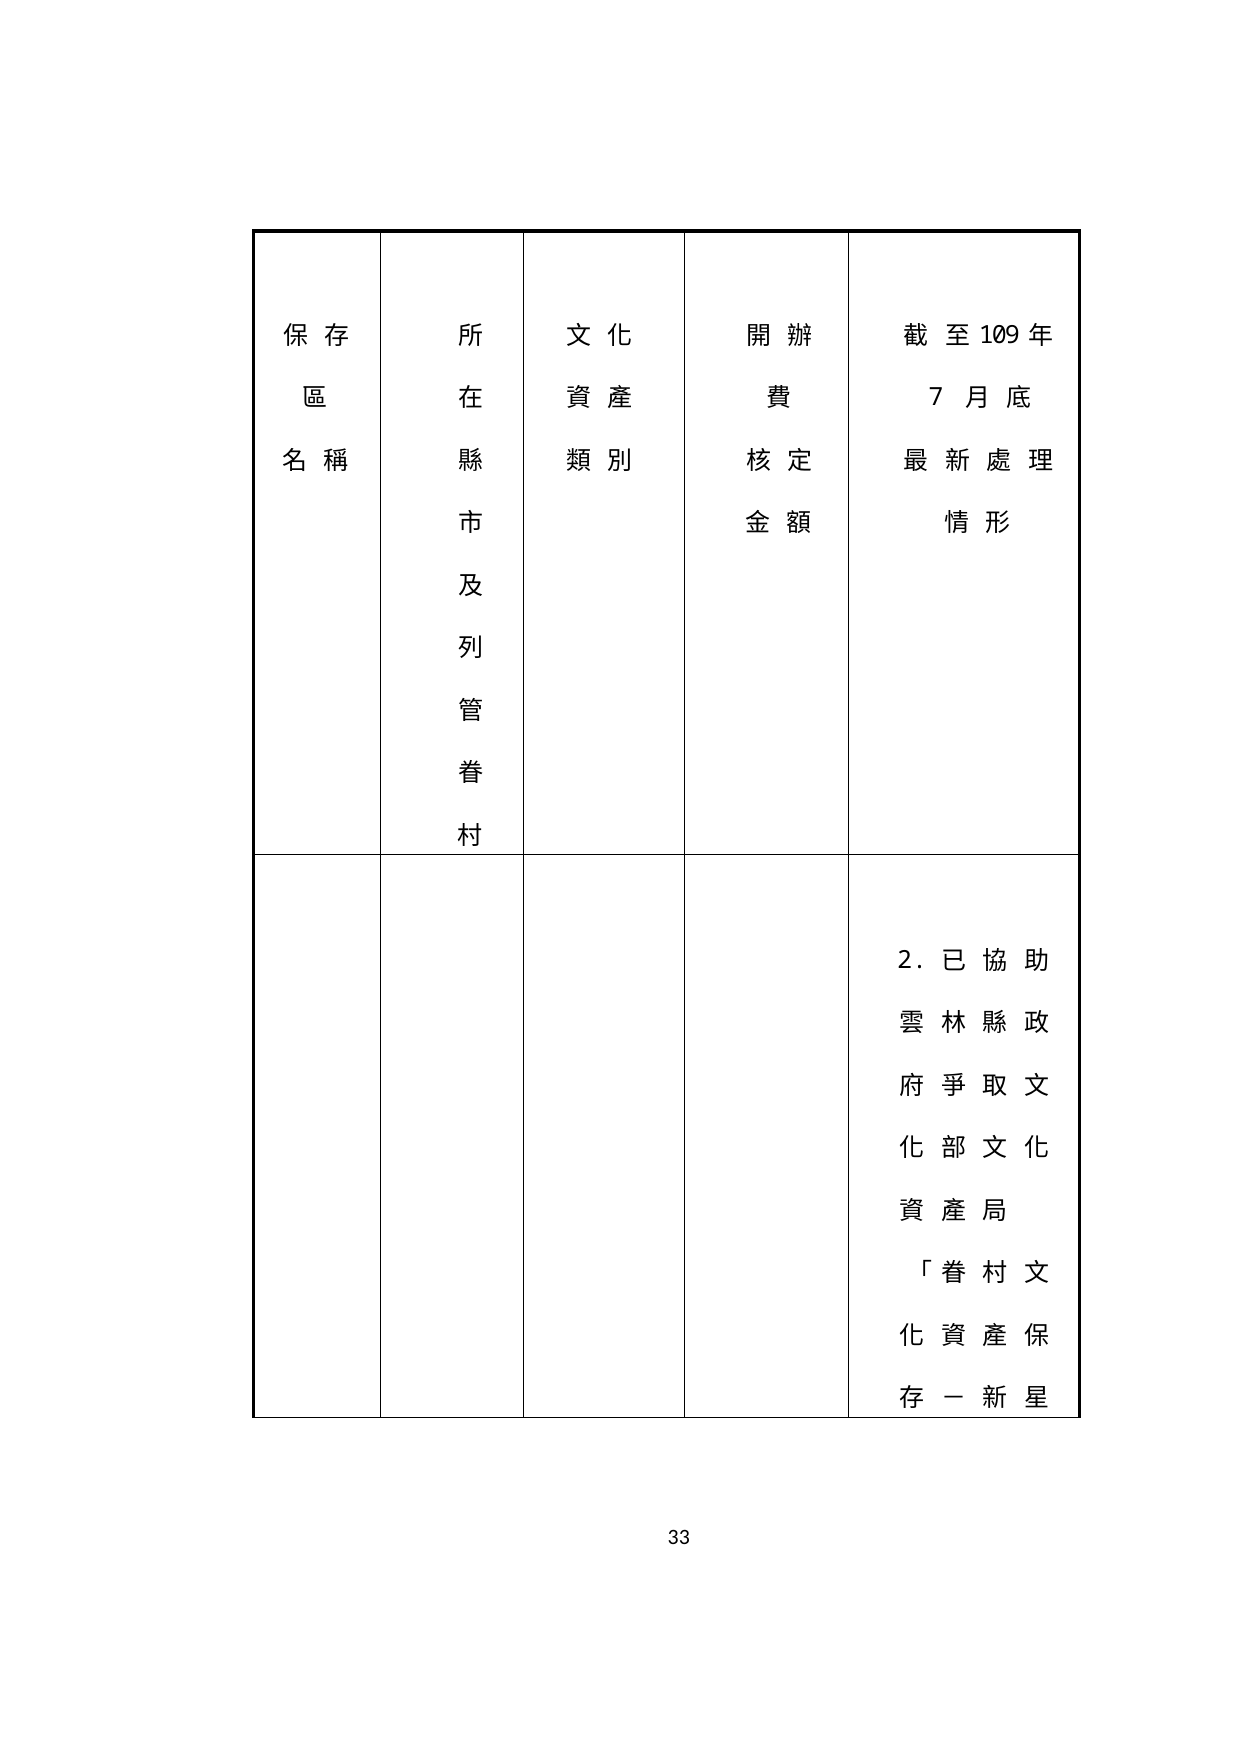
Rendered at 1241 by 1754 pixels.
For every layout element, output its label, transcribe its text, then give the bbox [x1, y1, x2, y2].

table_cell [255, 855, 380, 1417]
table_header 文化資產類別 [524, 233, 684, 854]
table_header 開辦費 核定金額 [685, 233, 848, 854]
table_header 保存區 名稱 [255, 233, 380, 854]
table_cell [381, 855, 523, 1417]
table_cell [524, 855, 684, 1417]
table_cell [685, 855, 848, 1417]
table_header 截至109年7月底 最新處理情形 [849, 233, 1078, 854]
table_header 所在縣市及列管眷村 [381, 233, 523, 854]
table_cell 2.已協助雲林縣政府爭取文化部文化資產局「眷村文化資產保存－新星 [849, 855, 1078, 1417]
